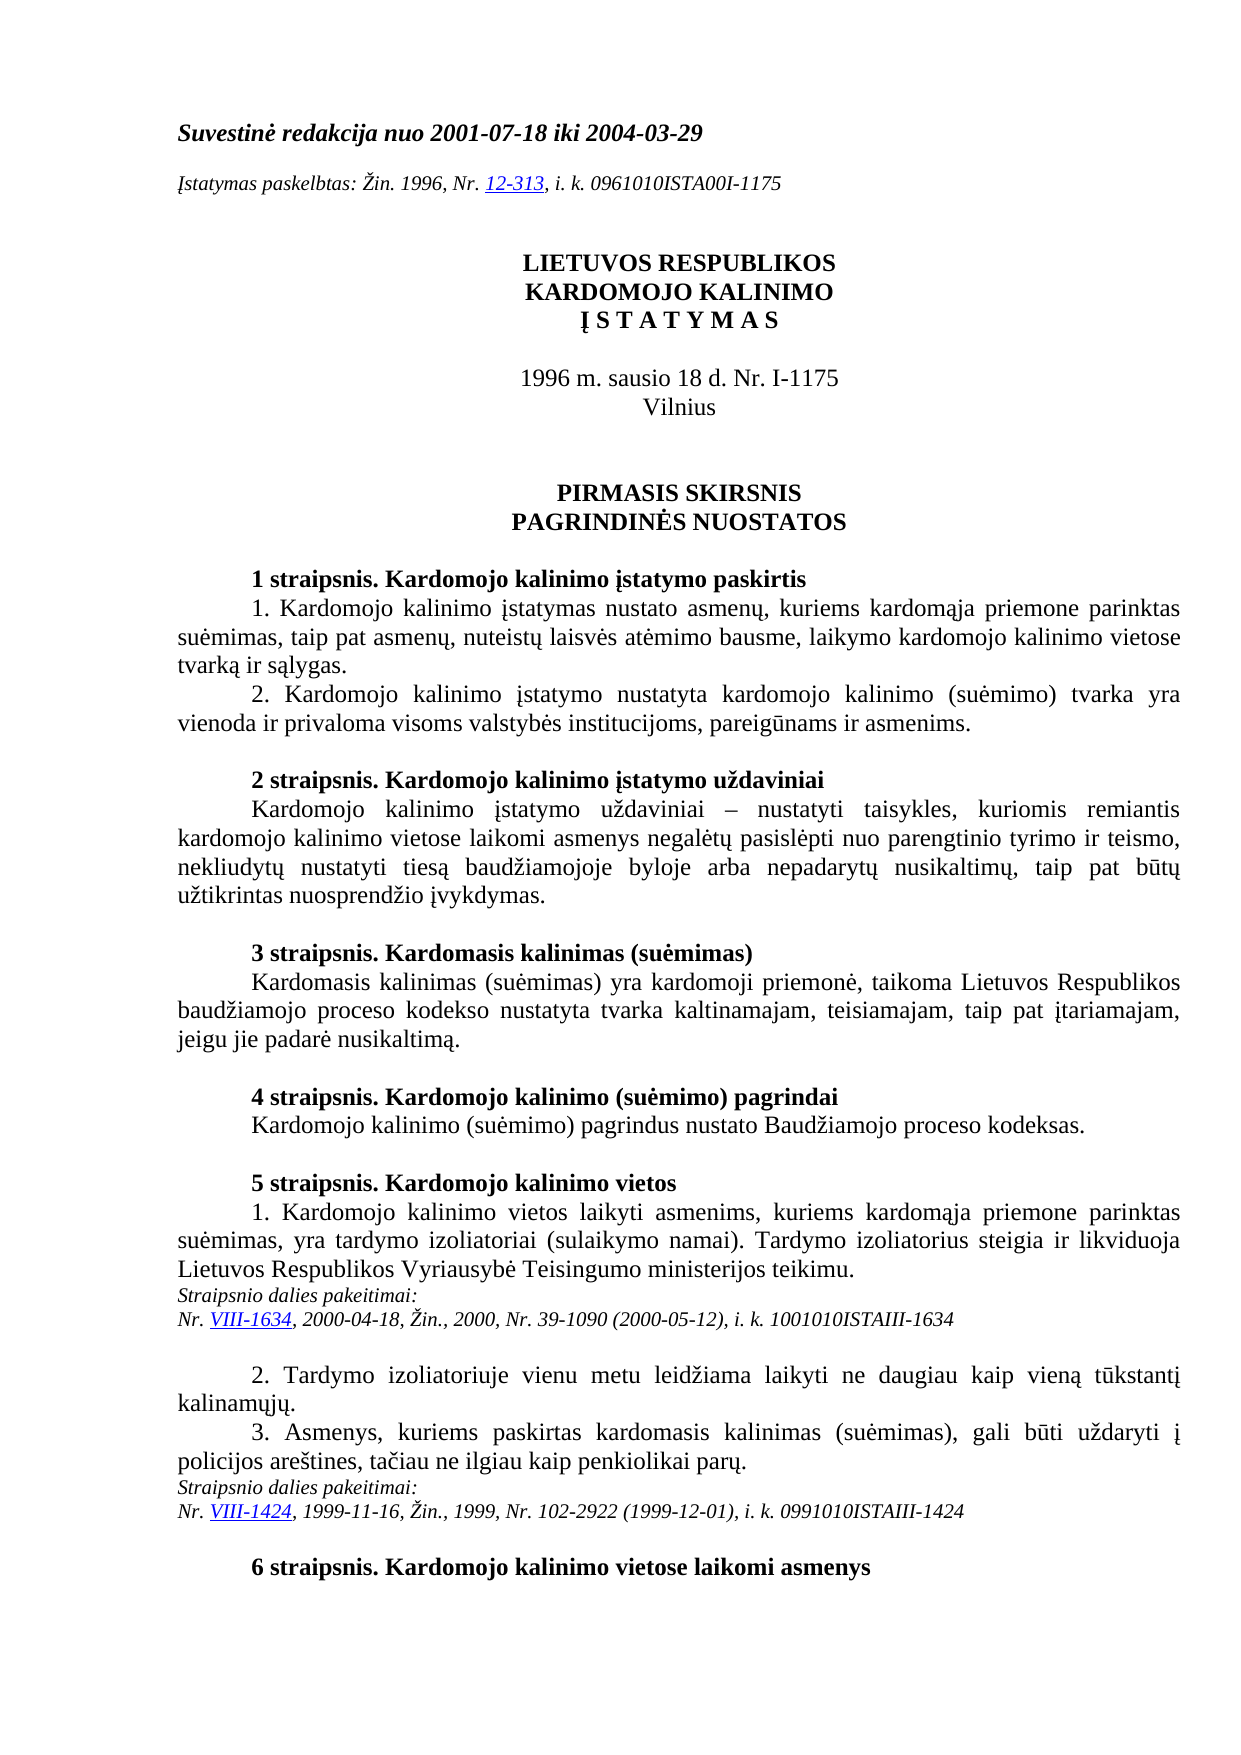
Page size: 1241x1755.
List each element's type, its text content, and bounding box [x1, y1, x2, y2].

text PIRMASIS SKIRSNIS [177, 478, 1181, 507]
text Suvestinė redakcija nuo 2001-07-18 iki 2004-03-29 [177, 118, 1181, 147]
text Straipsnio dalies pakeitimai: [177, 1475, 1181, 1499]
text 4 straipsnis. Kardomojo kalinimo (suėmimo) pagrindai [177, 1082, 1181, 1110]
text 1 straipsnis. Kardomojo kalinimo įstatymo paskirtis [177, 564, 1181, 593]
text 3 straipsnis. Kardomasis kalinimas (suėmimas) [177, 938, 1181, 967]
text Kardomojo kalinimo (suėmimo) pagrindus nustato Baudžiamojo proceso kodeksas. [177, 1110, 1181, 1139]
text LIETUVOS RESPUBLIKOS KARDOMOJO KALINIMO Į S T A T Y M A S [177, 248, 1181, 334]
text Nr. VIII-1424, 1999-11-16, Žin., 1999, Nr. 102-2922 (1999-12-01), i. k. 0991010ISTAIII-1424 [177, 1499, 1181, 1523]
text Straipsnio dalies pakeitimai: [177, 1283, 1181, 1307]
text Kardomasis kalinimas (suėmimas) yra kardomoji priemonė, taikoma Lietuvos Respublikos baudžiamojo proceso kodekso nustatyta tvarka kaltinamajam, teisiamajam, taip pat įtariamajam, jeigu jie padarė nusikaltimą. [177, 967, 1181, 1053]
text 6 straipsnis. Kardomojo kalinimo vietose laikomi asmenys [177, 1552, 1181, 1580]
text 1. Kardomojo kalinimo įstatymas nustato asmenų, kuriems kardomąja priemone parinktas suėmimas, taip pat asmenų, nuteistų laisvės atėmimo bausme, laikymo kardomojo kalinimo vietose tvarką ir sąlygas. [177, 593, 1181, 679]
text Kardomojo kalinimo įstatymo uždaviniai – nustatyti taisykles, kuriomis remiantis kardomojo kalinimo vietose laikomi asmenys negalėtų pasislėpti nuo parengtinio tyrimo ir teismo, nekliudytų nustatyti tiesą baudžiamojoje byloje arba nepadarytų nusikaltimų, taip pat būtų užtikrintas nuosprendžio įvykdymas. [177, 794, 1181, 909]
text PAGRINDINĖS NUOSTATOS [177, 507, 1181, 535]
text 2. Kardomojo kalinimo įstatymo nustatyta kardomojo kalinimo (suėmimo) tvarka yra vienoda ir privaloma visoms valstybės institucijoms, pareigūnams ir asmenims. [177, 679, 1181, 737]
text 1. Kardomojo kalinimo vietos laikyti asmenims, kuriems kardomąja priemone parinktas suėmimas, yra tardymo izoliatoriai (sulaikymo namai). Tardymo izoliatorius steigia ir likviduoja Lietuvos Respublikos Vyriausybė Teisingumo ministerijos teikimu. [177, 1197, 1181, 1283]
text Vilnius [177, 392, 1181, 420]
text 2 straipsnis. Kardomojo kalinimo įstatymo uždaviniai [177, 765, 1181, 794]
text 5 straipsnis. Kardomojo kalinimo vietos [177, 1168, 1181, 1197]
text Įstatymas paskelbtas: Žin. 1996, Nr. 12-313, i. k. 0961010ISTA00I-1175 [177, 171, 1181, 195]
text 3. Asmenys, kuriems paskirtas kardomasis kalinimas (suėmimas), gali būti uždaryti į policijos areštines, tačiau ne ilgiau kaip penkiolikai parų. [177, 1417, 1181, 1475]
text 2. Tardymo izoliatoriuje vienu metu leidžiama laikyti ne daugiau kaip vieną tūkstantį kalinamųjų. [177, 1360, 1181, 1417]
text 1996 m. sausio 18 d. Nr. I-1175 [177, 363, 1181, 392]
text Nr. VIII-1634, 2000-04-18, Žin., 2000, Nr. 39-1090 (2000-05-12), i. k. 1001010ISTAIII-1634 [177, 1307, 1181, 1331]
